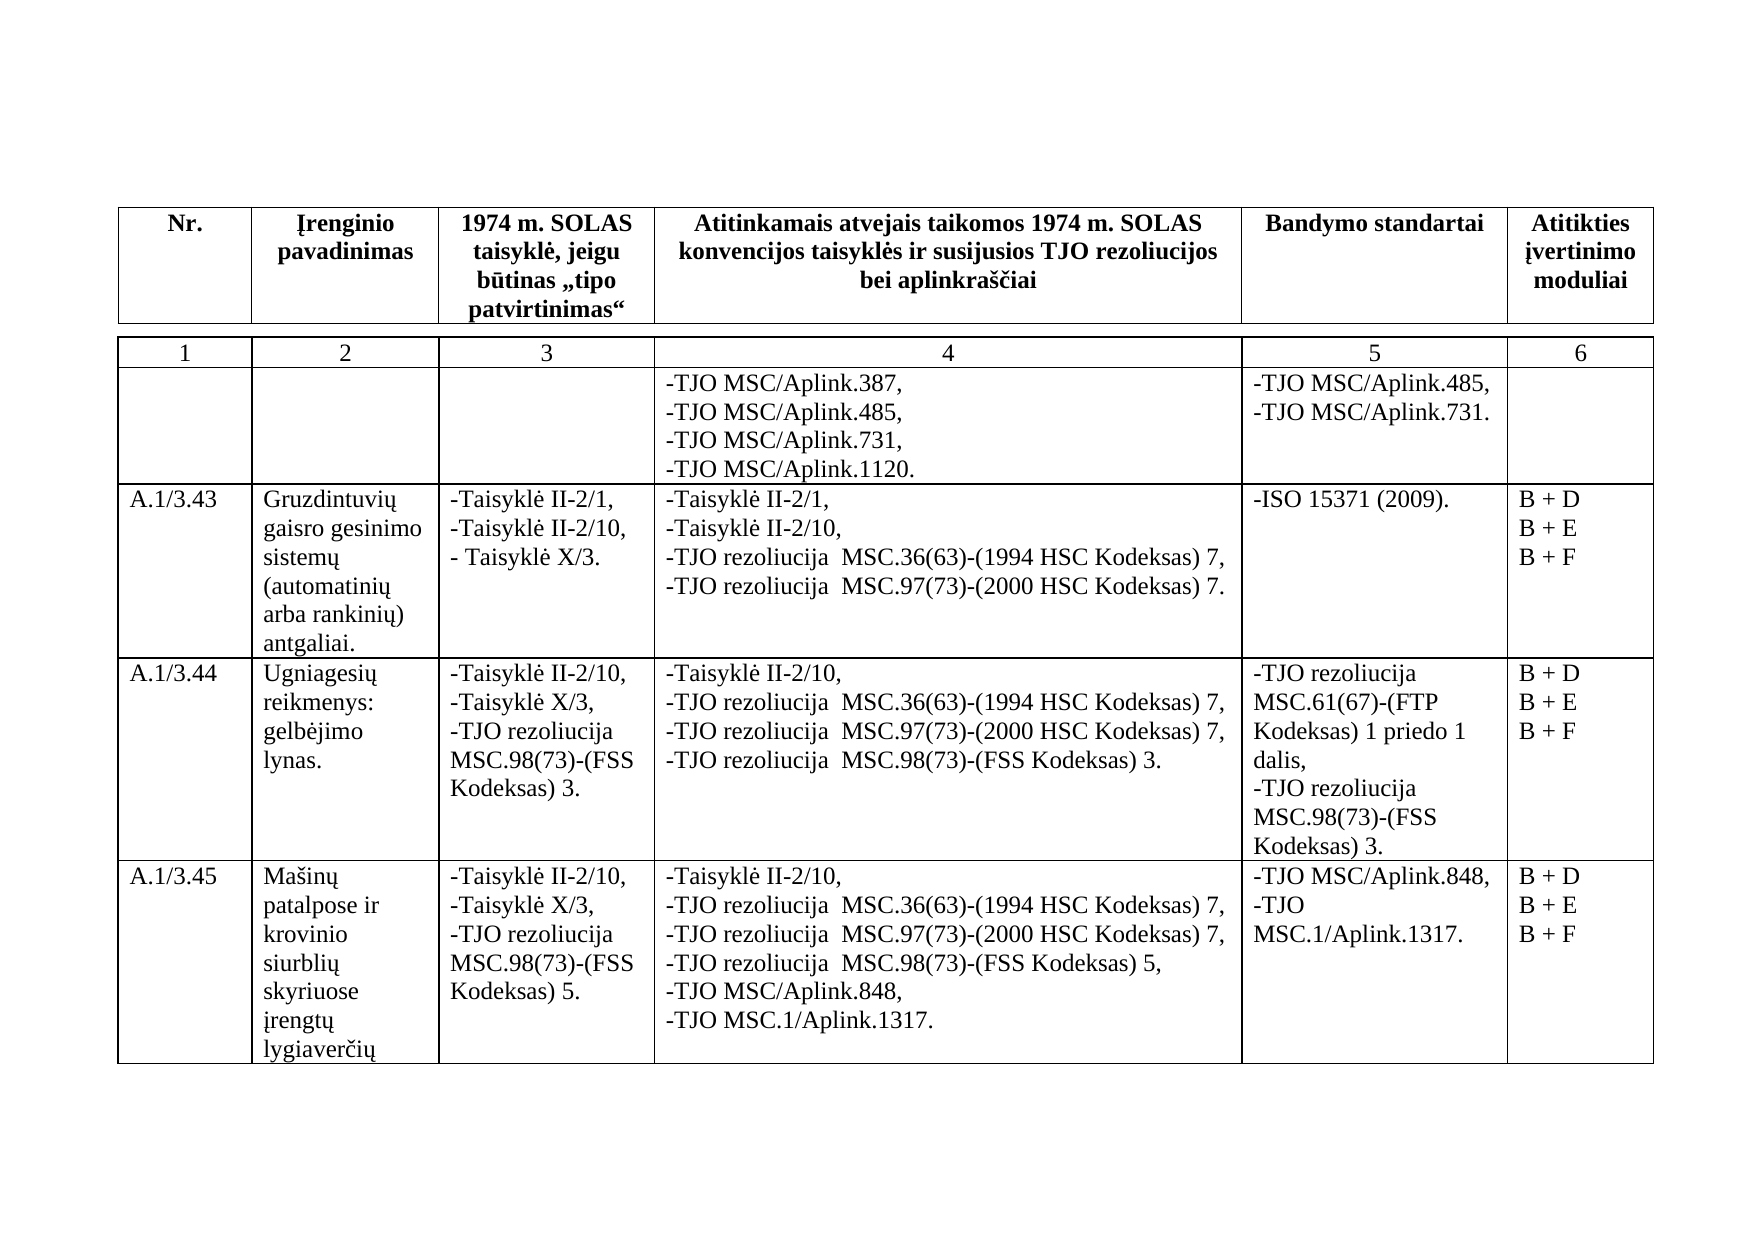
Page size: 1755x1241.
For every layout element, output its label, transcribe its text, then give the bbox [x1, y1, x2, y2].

table_cell -TJO MSC/Aplink.848, -TJO MSC.1/Aplink.1317. [1243, 861, 1507, 1063]
table_cell 1 [119, 338, 251, 366]
table_cell Ugniagesių reikmenys: gelbėjimo lynas. [253, 659, 438, 860]
table_cell 2 [253, 338, 438, 366]
table_cell 6 [1508, 338, 1653, 366]
table_cell Mašinų patalpose ir krovinio siurblių skyriuose įrengtų lygiaverčių [253, 861, 438, 1063]
table_header Atitinkamais atvejais taikomos 1974 m. SOLAS konvencijos taisyklės ir susijusios TJO rezoliucijos bei aplinkraščiai [655, 208, 1241, 323]
table_cell -TJO rezoliucija MSC.61(67)-(FTP Kodeksas) 1 priedo 1 dalis, -TJO rezoliucija MSC.98(73)-(FSS Kodeksas) 3. [1243, 659, 1507, 860]
table_cell A.1/3.45 [119, 861, 251, 1063]
table_cell [440, 368, 654, 483]
table_cell [119, 368, 251, 483]
table_cell -Taisyklė II-2/10, -TJO rezoliucija MSC.36(63)-(1994 HSC Kodeksas) 7, -TJO rezoliucija MSC.97(73)-(2000 HSC Kodeksas) 7, -TJO rezoliucija MSC.98(73)-(FSS Kodeksas) 5, -TJO MSC/Aplink.848, -TJO MSC.1/Aplink.1317. [655, 861, 1241, 1063]
table_cell [1508, 324, 1653, 336]
table_cell [1242, 324, 1507, 336]
table_cell -Taisyklė II-2/10, -Taisyklė X/3, -TJO rezoliucija MSC.98(73)-(FSS Kodeksas) 5. [440, 861, 654, 1063]
table_cell Gruzdintuvių gaisro gesinimo sistemų (automatinių arba rankinių) antgaliai. [253, 485, 438, 657]
table_cell [1508, 368, 1653, 483]
table_cell [118, 324, 252, 336]
table_cell B + D B + E B + F [1508, 485, 1653, 657]
table_header Nr. [119, 208, 251, 323]
table_header 1974 m. SOLAS taisyklė, jeigu būtinas „tipo patvirtinimas“ [439, 208, 654, 323]
table_cell -ISO 15371 (2009). [1243, 485, 1507, 657]
table_cell [253, 368, 438, 483]
table_cell -TJO MSC/Aplink.485, -TJO MSC/Aplink.731. [1243, 368, 1507, 483]
table_header Įrenginio pavadinimas [252, 208, 438, 323]
table_header Bandymo standartai [1242, 208, 1507, 323]
table_cell A.1/3.44 [119, 659, 251, 860]
table_header Atitikties įvertinimo moduliai [1508, 208, 1653, 323]
table_cell [252, 324, 439, 336]
table_cell B + D B + E B + F [1508, 659, 1653, 860]
table_cell -Taisyklė II-2/1, -Taisyklė II-2/10, - Taisyklė X/3. [440, 485, 654, 657]
table_cell B + D B + E B + F [1508, 861, 1653, 1063]
table_cell -TJO MSC/Aplink.387, -TJO MSC/Aplink.485, -TJO MSC/Aplink.731, -TJO MSC/Aplink.1120. [655, 368, 1241, 483]
table_cell A.1/3.43 [119, 485, 251, 657]
table_cell -Taisyklė II-2/1, -Taisyklė II-2/10, -TJO rezoliucija MSC.36(63)-(1994 HSC Kodeksas) 7, -TJO rezoliucija MSC.97(73)-(2000 HSC Kodeksas) 7. [655, 485, 1241, 657]
table_cell -Taisyklė II-2/10, -TJO rezoliucija MSC.36(63)-(1994 HSC Kodeksas) 7, -TJO rezoliucija MSC.97(73)-(2000 HSC Kodeksas) 7, -TJO rezoliucija MSC.98(73)-(FSS Kodeksas) 3. [655, 659, 1241, 860]
table_cell 5 [1243, 338, 1507, 366]
table_cell [439, 324, 654, 336]
table_cell [654, 324, 1242, 336]
table_cell 3 [440, 338, 654, 366]
table_cell 4 [655, 338, 1241, 366]
table_cell -Taisyklė II-2/10, -Taisyklė X/3, -TJO rezoliucija MSC.98(73)-(FSS Kodeksas) 3. [440, 659, 654, 860]
